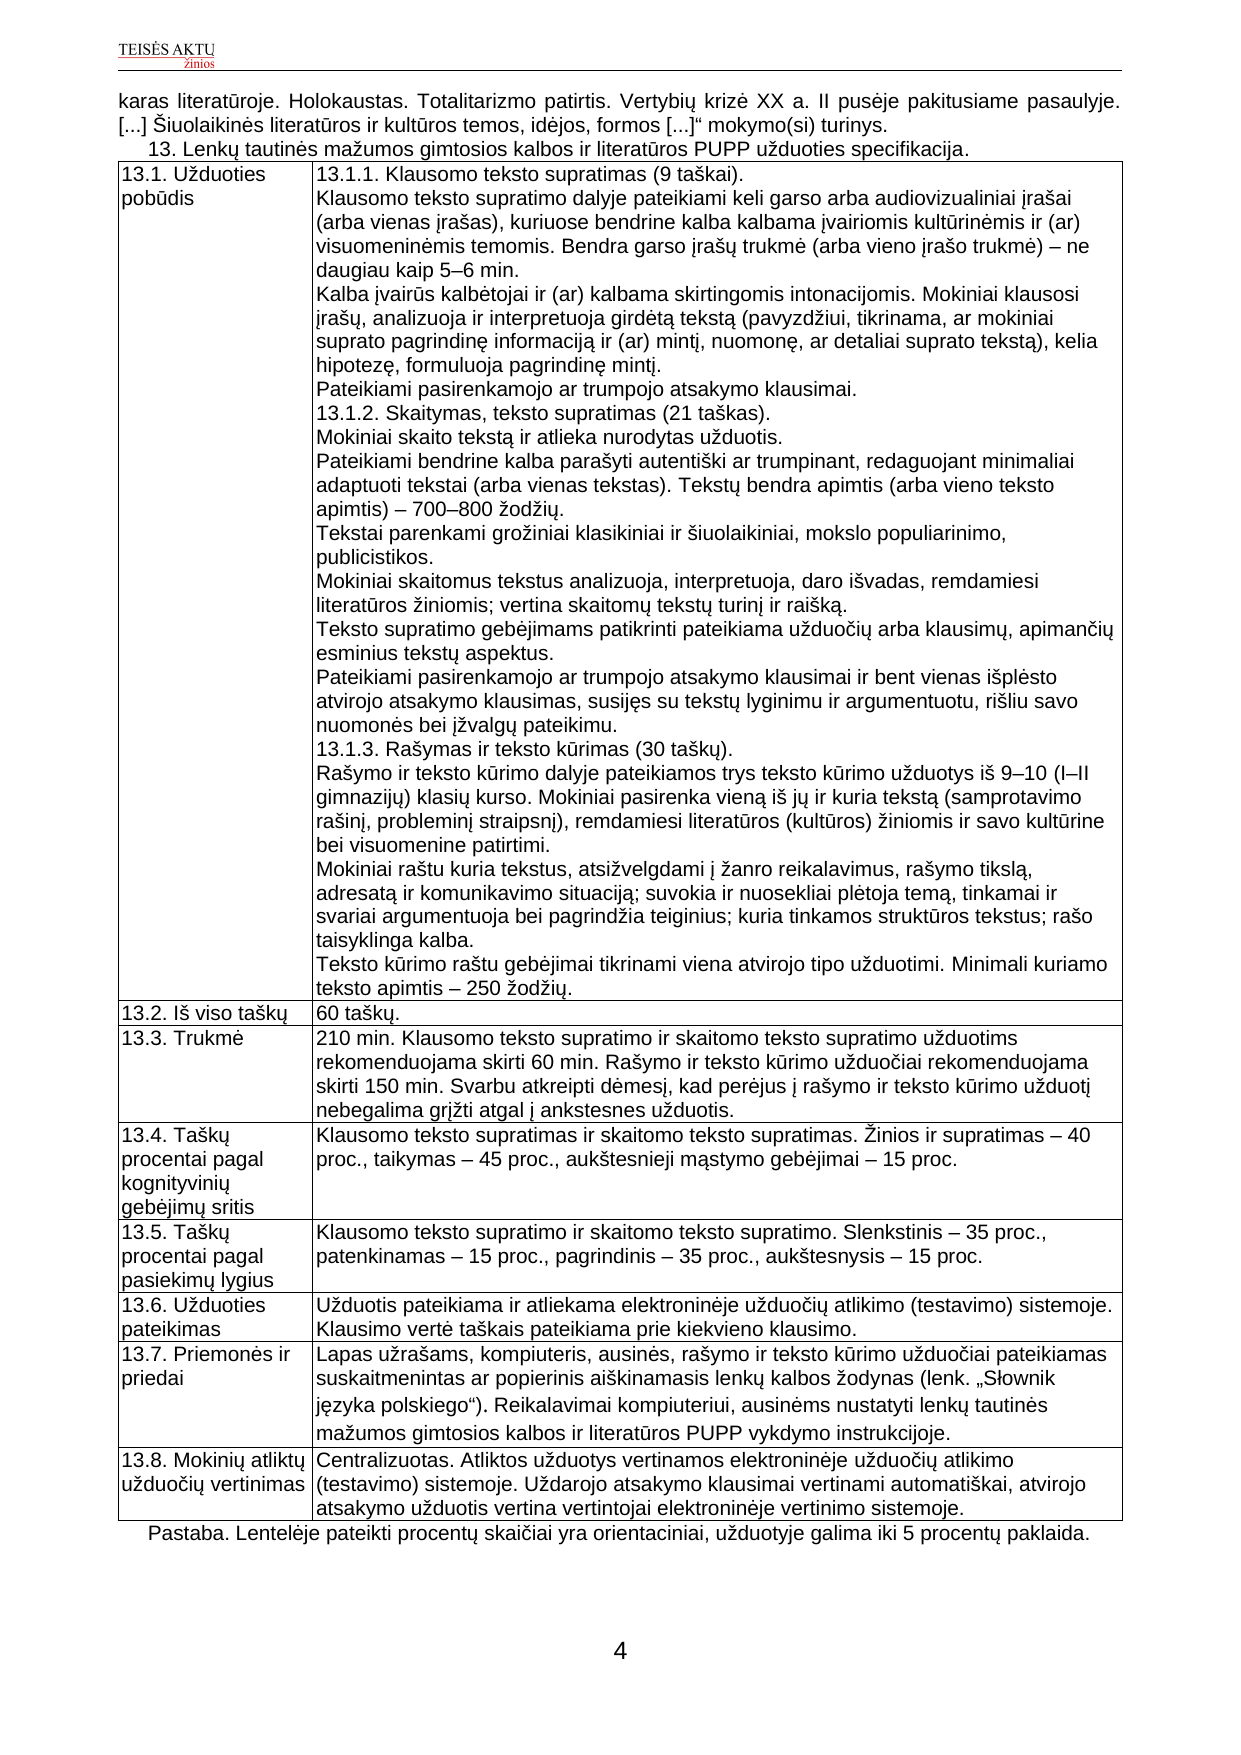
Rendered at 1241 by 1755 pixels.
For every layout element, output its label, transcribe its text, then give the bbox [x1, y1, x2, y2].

text Pastaba. Lentelėje pateikti procentų skaičiai yra orientaciniai, užduotyje galima iki 5 procentų paklaida. [118, 1521, 1122, 1544]
table_cell Klausomo teksto supratimas ir skaitomo teksto supratimas. Žinios ir supratimas – 40 proc., taikymas – 45 proc., aukštesnieji mąstymo gebėjimai – 15 proc. [313, 1123, 1122, 1219]
table_cell 13.4. Taškų procentai pagal kognityvinių gebėjimų sritis [119, 1123, 312, 1219]
table_header 13.1.1. Klausomo teksto supratimas (9 taškai). Klausomo teksto supratimo dalyje pateikiami keli garso arba audiovizualiniai įrašai (arba vienas įrašas), kuriuose bendrine kalba kalbama įvairiomis kultūrinėmis ir (ar) visuomeninėmis temomis. Bendra garso įrašų trukmė (arba vieno įrašo trukmė) – ne daugiau kaip 5–6 min. Kalba įvairūs kalbėtojai ir (ar) kalbama skirtingomis intonacijomis. Mokiniai klausosi įrašų, analizuoja ir interpretuoja girdėtą tekstą (pavyzdžiui, tikrinama, ar mokiniai suprato pagrindinę informaciją ir (ar) mintį, nuomonę, ar detaliai suprato tekstą), kelia hipotezę, formuluoja pagrindinę mintį. Pateikiami pasirenkamojo ar trumpojo atsakymo klausimai. 13.1.2. Skaitymas, teksto supratimas (21 taškas). Mokiniai skaito tekstą ir atlieka nurodytas užduotis. Pateikiami bendrine kalba parašyti autentiški ar trumpinant, redaguojant minimaliai adaptuoti tekstai (arba vienas tekstas). Tekstų bendra apimtis (arba vieno teksto apimtis) – 700–800 žodžių. Tekstai parenkami grožiniai klasikiniai ir šiuolaikiniai, mokslo populiarinimo, publicistikos. Mokiniai skaitomus tekstus analizuoja, interpretuoja, daro išvadas, remdamiesi literatūros žiniomis; vertina skaitomų tekstų turinį ir raišką. Teksto supratimo gebėjimams patikrinti pateikiama užduočių arba klausimų, apimančių esminius tekstų aspektus. Pateikiami pasirenkamojo ar trumpojo atsakymo klausimai ir bent vienas išplėsto atvirojo atsakymo klausimas, susijęs su tekstų lyginimu ir argumentuotu, rišliu savo nuomonės bei įžvalgų pateikimu. 13.1.3. Rašymas ir teksto kūrimas (30 taškų). Rašymo ir teksto kūrimo dalyje pateikiamos trys teksto kūrimo užduotys iš 9–10 (I–II gimnazijų) klasių kurso. Mokiniai pasirenka vieną iš jų ir kuria tekstą (samprotavimo rašinį, probleminį straipsnį), remdamiesi literatūros (kultūros) žiniomis ir savo kultūrine bei visuomenine patirtimi. Mokiniai raštu kuria tekstus, atsižvelgdami į žanro reikalavimus, rašymo tikslą, adresatą ir komunikavimo situaciją; suvokia ir nuosekliai plėtoja temą, tinkamai ir svariai argumentuoja bei pagrindžia teiginius; kuria tinkamos struktūros tekstus; rašo taisyklinga kalba. Teksto kūrimo raštu gebėjimai tikrinami viena atvirojo tipo užduotimi. Minimali kuriamo teksto apimtis – 250 žodžių. [313, 162, 1122, 1000]
table_cell 210 min. Klausomo teksto supratimo ir skaitomo teksto supratimo užduotims rekomenduojama skirti 60 min. Rašymo ir teksto kūrimo užduočiai rekomenduojama skirti 150 min. Svarbu atkreipti dėmesį, kad perėjus į rašymo ir teksto kūrimo užduotį nebegalima grįžti atgal į ankstesnes užduotis. [313, 1026, 1122, 1122]
table_cell Klausomo teksto supratimo ir skaitomo teksto supratimo. Slenkstinis – 35 proc., patenkinamas – 15 proc., pagrindinis – 35 proc., aukštesnysis – 15 proc. [313, 1220, 1122, 1292]
table_header 13.1. Užduoties pobūdis [119, 162, 312, 1000]
text 13. Lenkų tautinės mažumos gimtosios kalbos ir literatūros PUPP užduoties specifikacija. [118, 137, 1122, 161]
table_cell 13.3. Trukmė [119, 1026, 312, 1122]
table_cell 13.5. Taškų procentai pagal pasiekimų lygius [119, 1220, 312, 1292]
table_cell Užduotis pateikiama ir atliekama elektroninėje užduočių atlikimo (testavimo) sistemoje. Klausimo vertė taškais pateikiama prie kiekvieno klausimo. [313, 1293, 1122, 1341]
table_cell Lapas užrašams, kompiuteris, ausinės, rašymo ir teksto kūrimo užduočiai pateikiamas suskaitmenintas ar popierinis aiškinamasis lenkų kalbos žodynas (lenk. „Słownik języka polskiego“). Reikalavimai kompiuteriui, ausinėms nustatyti lenkų tautinės mažumos gimtosios kalbos ir literatūros PUPP vykdymo instrukcijoje. [313, 1342, 1122, 1447]
table_cell Centralizuotas. Atliktos užduotys vertinamos elektroninėje užduočių atlikimo (testavimo) sistemoje. Uždarojo atsakymo klausimai vertinami automatiškai, atvirojo atsakymo užduotis vertina vertintojai elektroninėje vertinimo sistemoje. [313, 1448, 1122, 1519]
table_cell 60 taškų. [313, 1001, 1122, 1025]
table_cell 13.6. Užduoties pateikimas [119, 1293, 312, 1341]
text karas literatūroje. Holokaustas. Totalitarizmo patirtis. Vertybių krizė XX a. II pusėje pakitusiame pasaulyje. [...] Šiuolaikinės literatūros ir kultūros temos, idėjos, formos [...]“ mokymo(si) turinys. [118, 89, 1122, 137]
table_cell 13.7. Priemonės ir priedai [119, 1342, 312, 1447]
table_cell 13.2. Iš viso taškų [119, 1001, 312, 1025]
table_cell 13.8. Mokinių atliktų užduočių vertinimas [119, 1448, 312, 1519]
